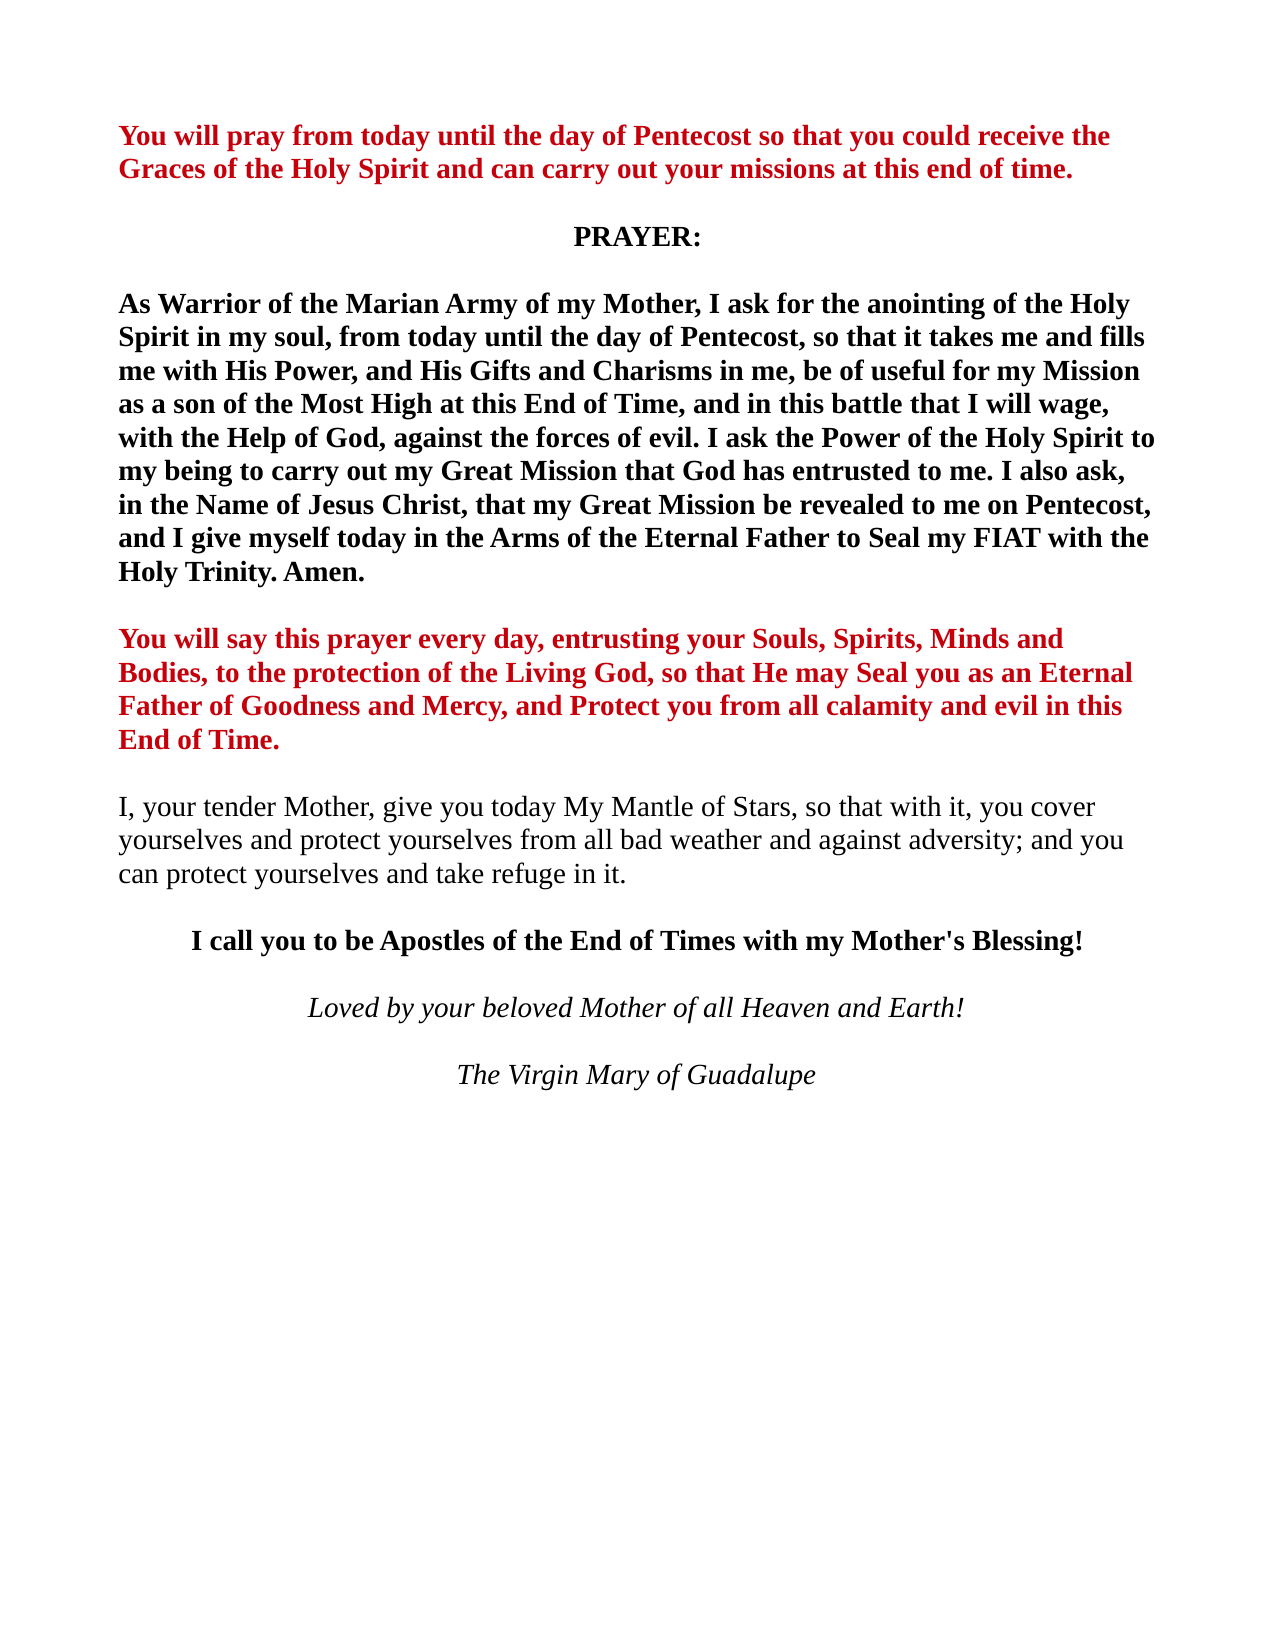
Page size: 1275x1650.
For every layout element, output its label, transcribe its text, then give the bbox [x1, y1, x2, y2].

text You will pray from today until the day of Pentecost so that you could receive the Graces of the Holy Spirit and can carry out your missions at this end of time. [118, 118, 1157, 185]
text I call you to be Apostles of the End of Times with my Mother's Blessing! [118, 923, 1157, 957]
text Loved by your beloved Mother of all Heaven and Earth! [118, 990, 1157, 1024]
text You will say this prayer every day, entrusting your Souls, Spirits, Minds and Bodies, to the protection of the Living God, so that He may Seal you as an Eternal Father of Goodness and Mercy, and Protect you from all calamity and evil in this End of Time. [118, 621, 1157, 755]
text PRAYER: [118, 219, 1157, 252]
text I, your tender Mother, give you today My Mantle of Stars, so that with it, you cover yourselves and protect yourselves from all bad weather and against adversity; and you can protect yourselves and take refuge in it. [118, 789, 1157, 889]
text As Warrior of the Marian Army of my Mother, I ask for the anointing of the Holy Spirit in my soul, from today until the day of Pentecost, so that it takes me and fills me with His Power, and His Gifts and Charisms in me, be of useful for my Mission as a son of the Most High at this End of Time, and in this battle that I will wage, with the Help of God, against the forces of evil. I ask the Power of the Holy Spirit to my being to carry out my Great Mission that God has entrusted to me. I also ask, in the Name of Jesus Christ, that my Great Mission be revealed to me on Pentecost, and I give myself today in the Arms of the Eternal Father to Seal my FIAT with the Holy Trinity. Amen. [118, 286, 1157, 588]
text The Virgin Mary of Guadalupe [118, 1057, 1157, 1091]
